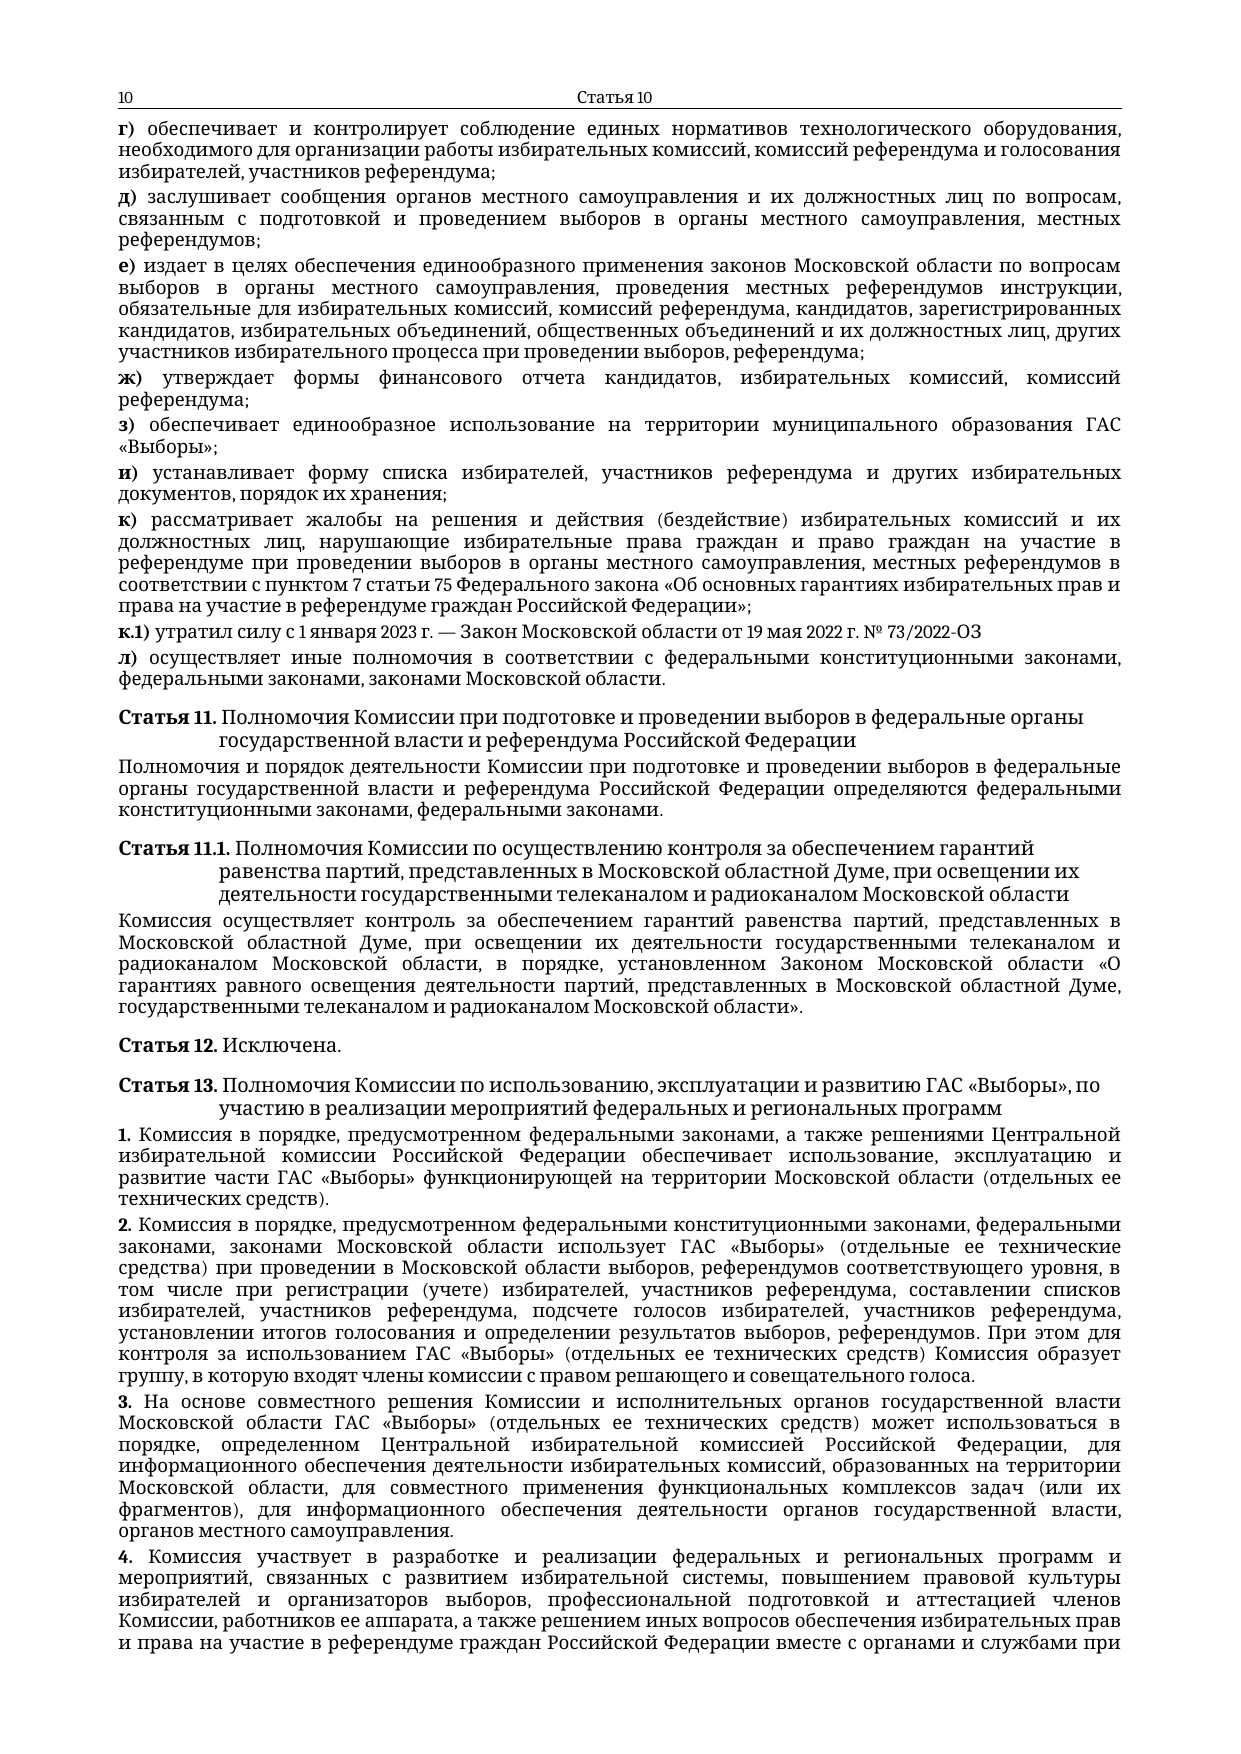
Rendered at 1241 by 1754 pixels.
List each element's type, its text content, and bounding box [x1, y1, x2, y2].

text 2. Комиссия в порядке, предусмотренном федеральными конституционными законами, федеральными законами, законами Московской области использует ГАС «Выборы» (отдельные ее технические средства) при проведении в Московской области выборов, референдумов соответствующего уровня, в том числе при регистрации (учете) избирателей, участников референдума, составлении списков избирателей, участников референдума, подсчете голосов избирателей, участников референдума, установлении итогов голосования и определении результатов выборов, референдумов. При этом для контроля за использованием ГАС «Выборы» (отдельных ее технических средств) Комиссия образует группу, в которую входят члены комиссии с правом решающего и совещательного голоса. [118, 1214, 1122, 1387]
text ж) утверждает формы финансового отчета кандидатов, избирательных комиссий, комиссий референдума; [118, 368, 1122, 411]
text л) осуществляет иные полномочия в соответствии с федеральными конституционными законами, федеральными законами, законами Московской области. [118, 647, 1122, 690]
text г) обеспечивает и контролирует соблюдение единых нормативов технологического оборудования, необходимого для организации работы избирательных комиссий, комиссий референдума и голосования избирателей, участников референдума; [118, 118, 1122, 183]
text Комиссия осуществляет контроль за обеспечением гарантий равенства партий, представленных в Московской областной Думе, при освещении их деятельности государственными телеканалом и радиоканалом Московской области, в порядке, установленном Законом Московской области «О гарантиях равного освещения деятельности партий, представленных в Московской областной Думе, государственными телеканалом и радиоканалом Московской области». [118, 911, 1122, 1018]
subtitle Статья 12. Исключена. [118, 1035, 1122, 1058]
subtitle Статья 11.1. Полномочия Комиссии по осуществлению контроля за обеспечением гарантий равенства партий, представленных в Московской областной Думе, при освещении их деятельности государственными телеканалом и радиоканалом Московской области [118, 838, 1122, 906]
text е) издает в целях обеспечения единообразного применения законов Московской области по вопросам выборов в органы местного самоуправления, проведения местных референдумов инструкции, обязательные для избирательных комиссий, комиссий референдума, кандидатов, зарегистрированных кандидатов, избирательных объединений, общественных объединений и их должностных лиц, других участников избирательного процесса при проведении выборов, референдума; [118, 256, 1122, 363]
text к) рассматривает жалобы на решения и действия (бездействие) избирательных комиссий и их должностных лиц, нарушающие избирательные права граждан и право граждан на участие в референдуме при проведении выборов в органы местного самоуправления, местных референдумов в соответствии с пунктом 7 статьи 75 Федерального закона «Об основных гарантиях избирательных прав и права на участие в референдуме граждан Российской Федерации»; [118, 509, 1122, 617]
subtitle Статья 13. Полномочия Комиссии по использованию, эксплуатации и развитию ГАС «Выборы», по участию в реализации мероприятий федеральных и региональных программ [118, 1074, 1122, 1120]
text д) заслушивает сообщения органов местного самоуправления и их должностных лиц по вопросам, связанным с подготовкой и проведением выборов в органы местного самоуправления, местных референдумов; [118, 187, 1122, 252]
text Полномочия и порядок деятельности Комиссии при подготовке и проведении выборов в федеральные органы государственной власти и референдума Российской Федерации определяются федеральными конституционными законами, федеральными законами. [118, 757, 1122, 821]
text 3. На основе совместного решения Комиссии и исполнительных органов государственной власти Московской области ГАС «Выборы» (отдельных ее технических средств) может использоваться в порядке, определенном Центральной избирательной комиссией Российской Федерации, для информационного обеспечения деятельности избирательных комиссий, образованных на территории Московской области, для совместного применения функциональных комплексов задач (или их фрагментов), для информационного обеспечения деятельности органов государственной власти, органов местного самоуправления. [118, 1391, 1122, 1542]
text 4. Комиссия участвует в разработке и реализации федеральных и региональных программ и мероприятий, связанных с развитием избирательной системы, повышением правовой культуры избирателей и организаторов выборов, профессиональной подготовкой и аттестацией членов Комиссии, работников ее аппарата, а также решением иных вопросов обеспечения избирательных прав и права на участие в референдуме граждан Российской Федерации вместе с органами и службами при [118, 1546, 1122, 1654]
text и) устанавливает форму списка избирателей, участников референдума и других избирательных документов, порядок их хранения; [118, 462, 1122, 505]
text к.1) утратил силу с 1 января 2023 г. — Закон Московской области от 19 мая 2022 г. № 73/2022-ОЗ [118, 622, 1122, 643]
subtitle Статья 11. Полномочия Комиссии при подготовке и проведении выборов в федеральные органы государственной власти и референдума Российской Федерации [118, 707, 1122, 753]
text 1. Комиссия в порядке, предусмотренном федеральными законами, а также решениями Центральной избирательной комиссии Российской Федерации обеспечивает использование, эксплуатацию и развитие части ГАС «Выборы» функционирующей на территории Московской области (отдельных ее технических средств). [118, 1124, 1122, 1210]
text з) обеспечивает единообразное использование на территории муниципального образования ГАС «Выборы»; [118, 415, 1122, 458]
